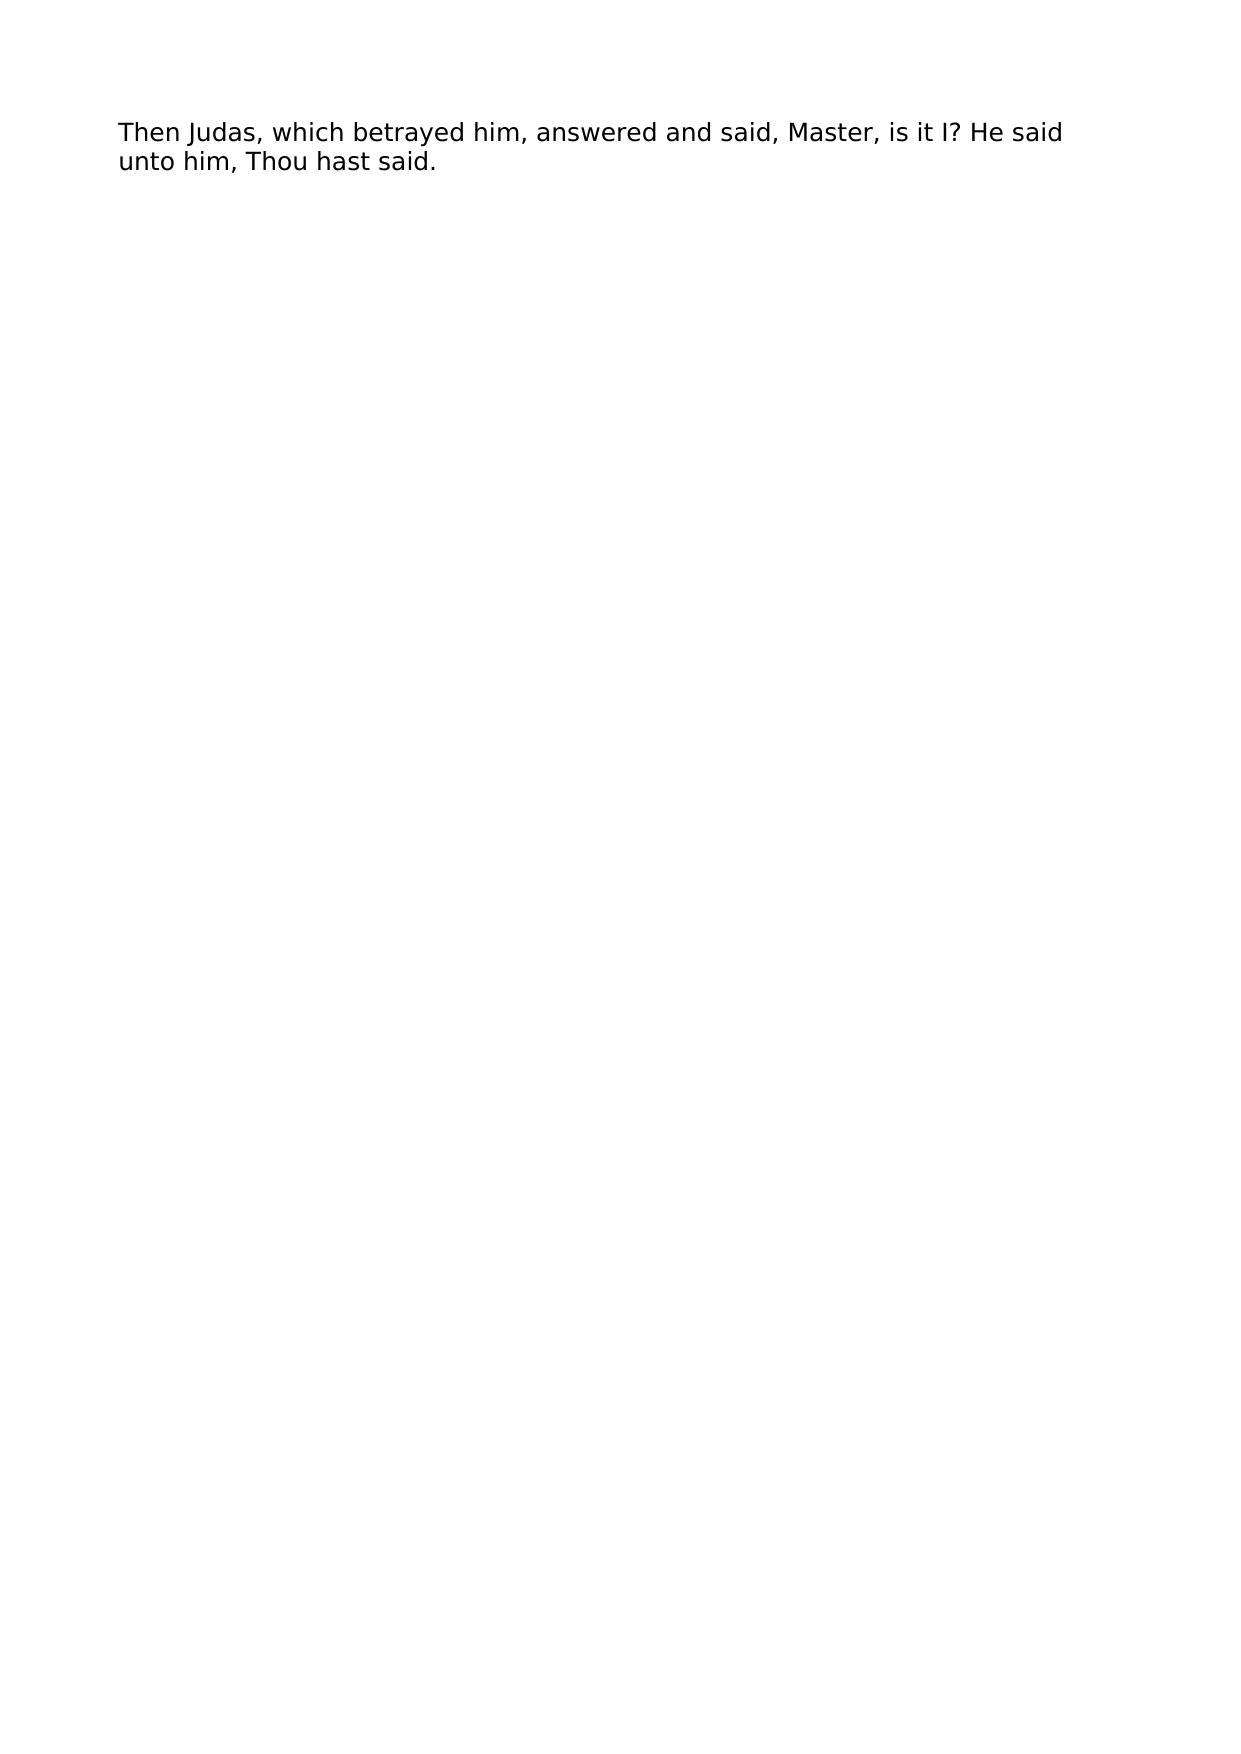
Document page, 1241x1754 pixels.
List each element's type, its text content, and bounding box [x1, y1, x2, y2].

text Then Judas, which betrayed him, answered and said, Master, is it I? He said unto him, Thou hast said. [118, 118, 1122, 176]
